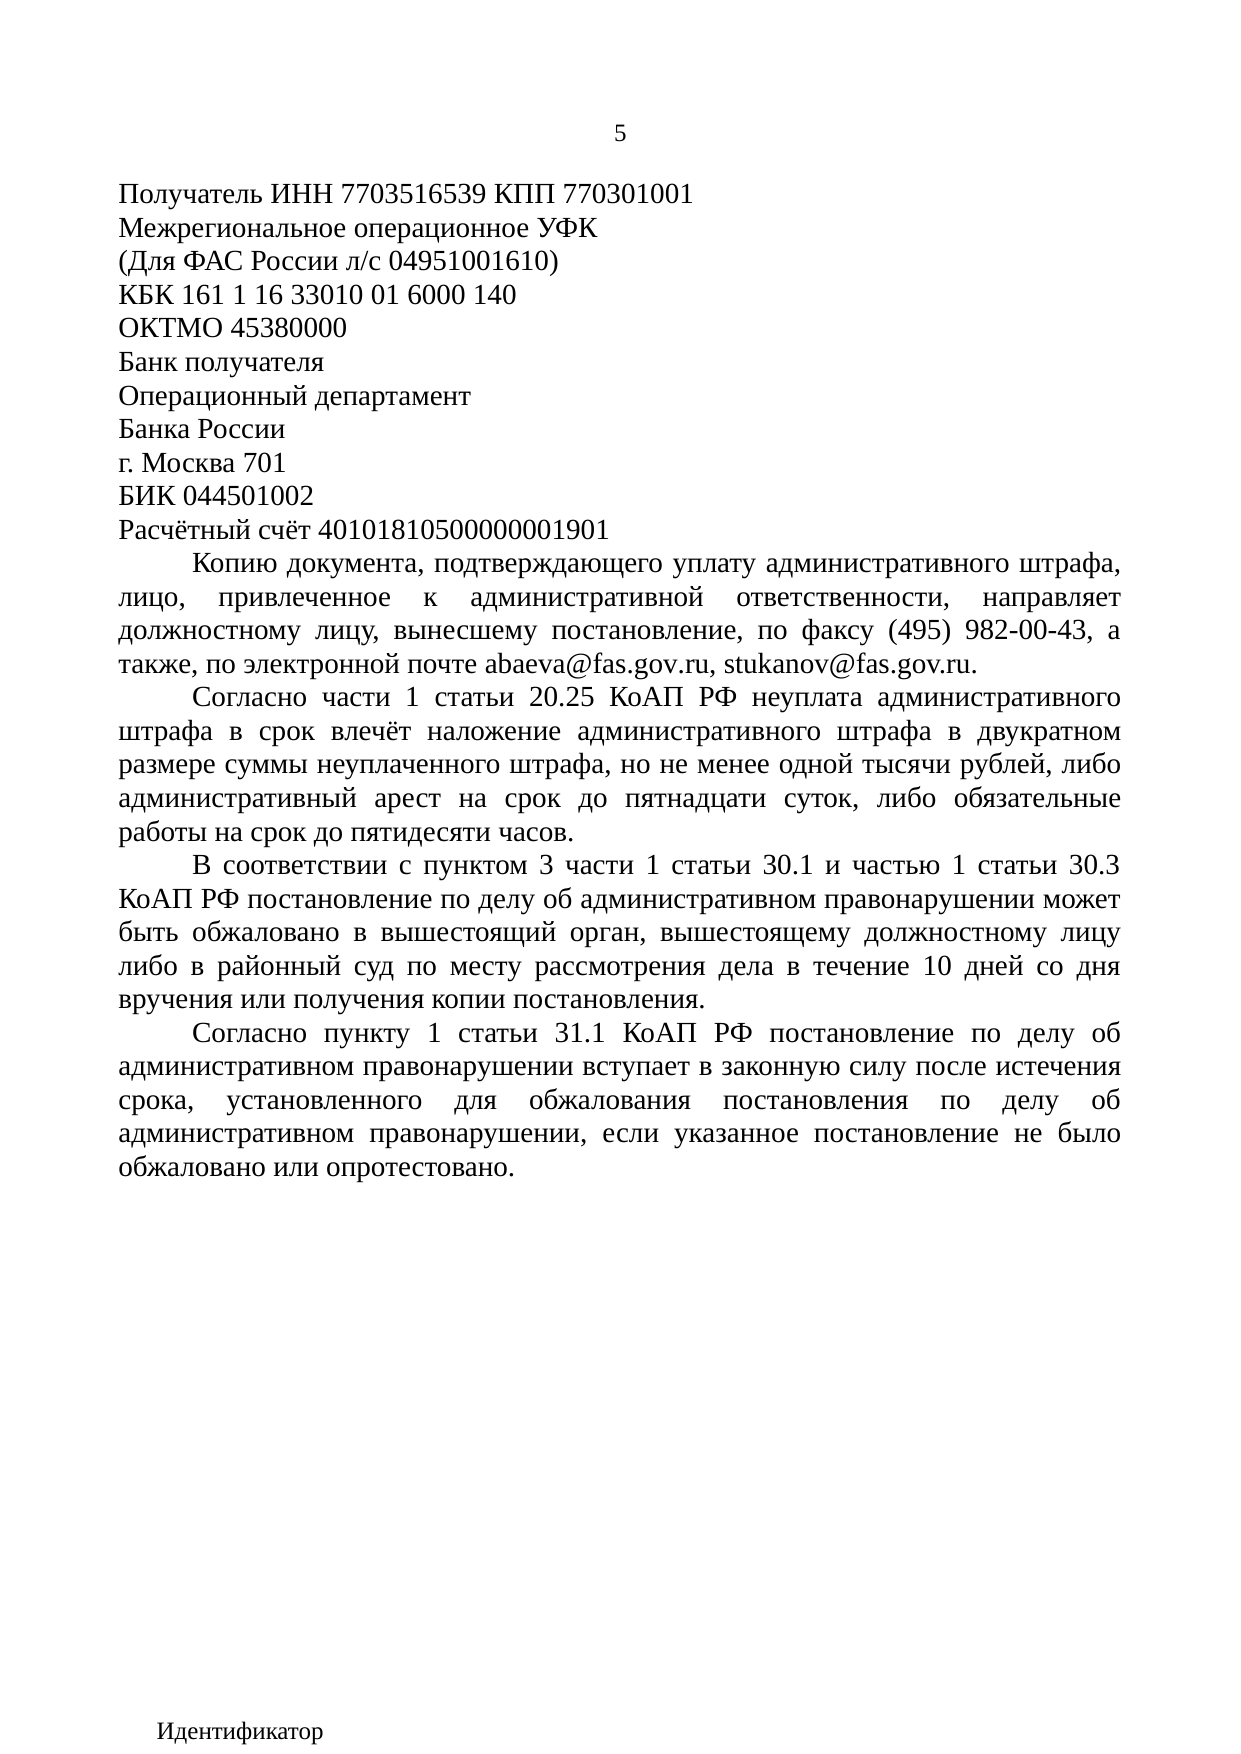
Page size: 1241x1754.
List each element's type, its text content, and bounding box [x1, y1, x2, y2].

text Получатель ИНН 7703516539 КПП 770301001 [118, 176, 1122, 210]
text В соответствии с пунктом 3 части 1 статьи 30.1 и частью 1 статьи 30.3 КоАП РФ постановление по делу об административном правонарушении может быть обжаловано в вышестоящий орган, вышестоящему должностному лицу либо в районный суд по месту рассмотрения дела в течение 10 дней со дня вручения или получения копии постановления. [118, 847, 1122, 1015]
text Банк получателя [118, 344, 1122, 378]
text ОКТМО 45380000 [118, 311, 1122, 344]
text БИК 044501002 [118, 478, 1122, 512]
text Согласно пункту 1 статьи 31.1 КоАП РФ постановление по делу об административном правонарушении вступает в законную силу после истечения срока, установленного для обжалования постановления по делу об административном правонарушении, если указанное постановление не было обжаловано или опротестовано. [118, 1015, 1122, 1183]
text Операционный департамент [118, 378, 1122, 411]
text Расчётный счёт 40101810500000001901 [118, 512, 1122, 545]
text г. Москва 701 [118, 445, 1122, 478]
text КБК 161 1 16 33010 01 6000 140 [118, 277, 1122, 311]
text Банка России [118, 411, 1122, 445]
text Копию документа, подтверждающего уплату административного штрафа, лицо, привлеченное к административной ответственности, направляет должностному лицу, вынесшему постановление, по факсу (495) 982-00-43, а также, по электронной почте abaeva@fas.gov.ru, stukanov@fas.gov.ru. [118, 545, 1122, 679]
text Согласно части 1 статьи 20.25 КоАП РФ неуплата административного штрафа в срок влечёт наложение административного штрафа в двукратном размере суммы неуплаченного штрафа, но не менее одной тысячи рублей, либо административный арест на срок до пятнадцати суток, либо обязательные работы на срок до пятидесяти часов. [118, 679, 1122, 847]
text (Для ФАС России л/с 04951001610) [118, 243, 1122, 277]
text Межрегиональное операционное УФК [118, 210, 1122, 243]
